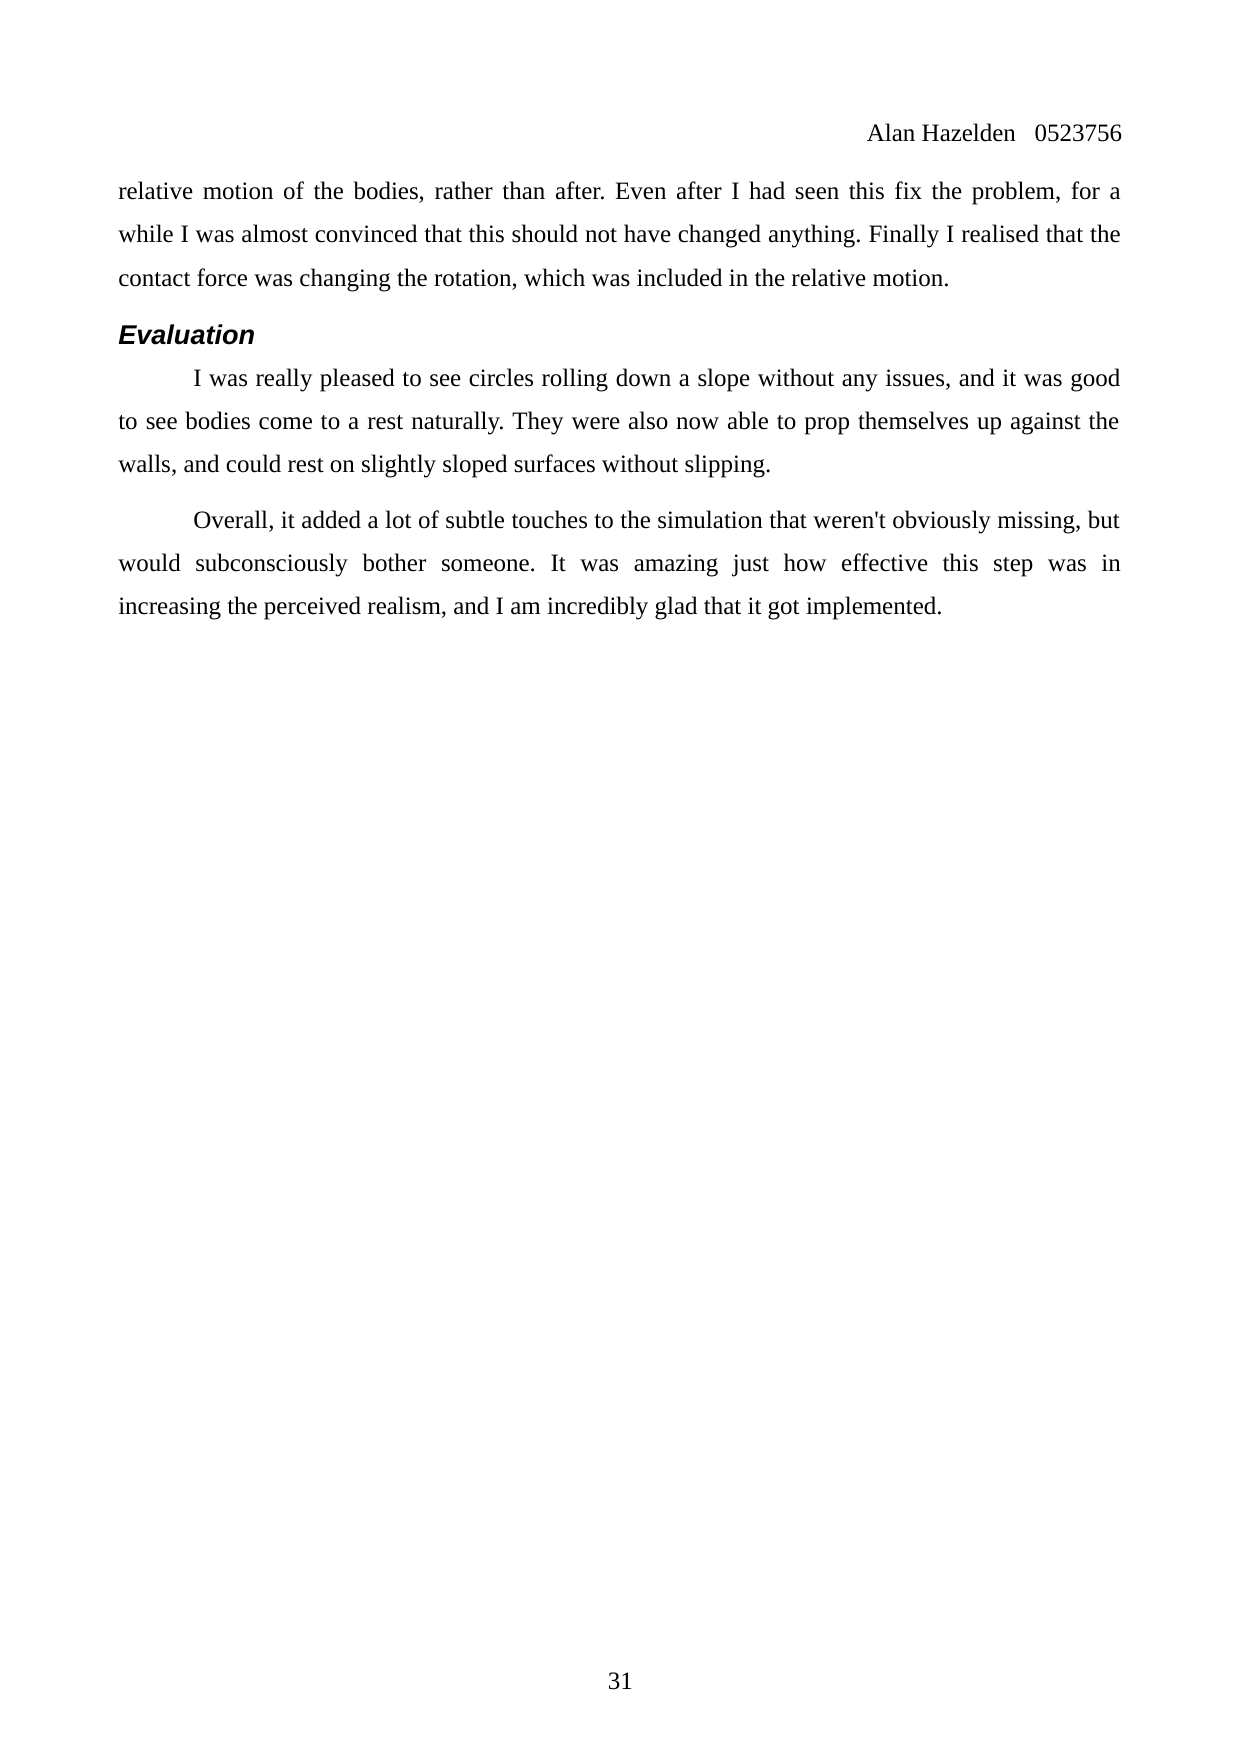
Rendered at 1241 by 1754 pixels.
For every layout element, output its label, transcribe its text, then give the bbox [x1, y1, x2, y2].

text I was really pleased to see circles rolling down a slope without any issues, and it was good to see bodies come to a rest naturally. They were also now able to prop themselves up against the walls, and could rest on slightly sloped surfaces without slipping. [118, 363, 1122, 478]
text Overall, it added a lot of subtle touches to the simulation that weren't obviously missing, but would subconsciously bother someone. It was amazing just how effective this step was in increasing the perceived realism, and I am incredibly glad that it got implemented. [118, 505, 1122, 620]
text relative motion of the bodies, rather than after. Even after I had seen this fix the problem, for a while I was almost convinced that this should not have changed anything. Finally I realised that the contact force was changing the rotation, which was included in the relative motion. [118, 176, 1122, 291]
subtitle Evaluation [118, 319, 1122, 351]
